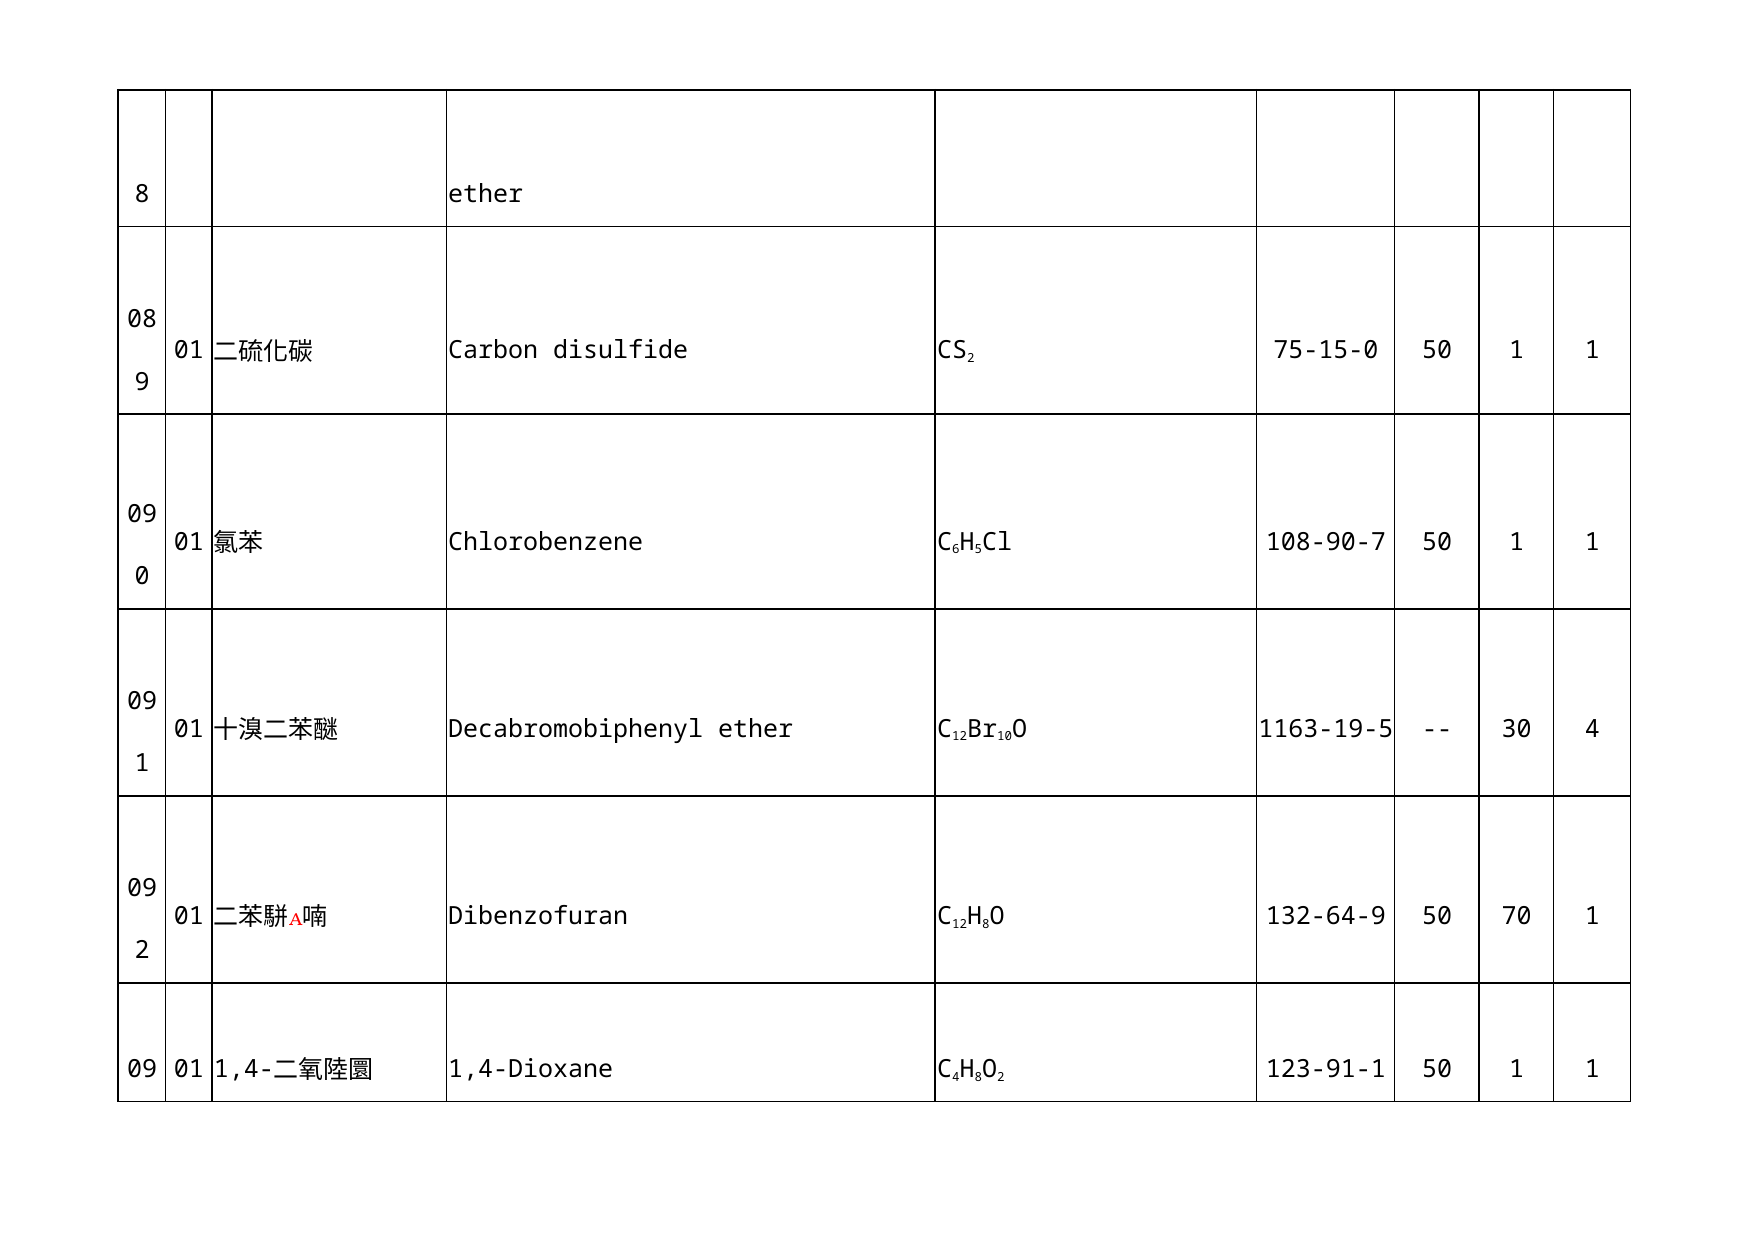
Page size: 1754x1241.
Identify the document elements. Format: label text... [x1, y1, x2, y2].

table_cell 1 [1480, 984, 1553, 1101]
table_cell 01 [166, 610, 211, 795]
table_cell 4 [1554, 610, 1630, 795]
table_cell 50 [1395, 415, 1478, 608]
table_cell 50 [1395, 227, 1478, 413]
table_cell Carbon disulfide [447, 227, 934, 413]
table_cell 1 [1554, 797, 1630, 982]
table_cell 01 [166, 797, 211, 982]
table_cell 108-90-7 [1257, 415, 1394, 608]
table_cell [166, 91, 211, 226]
table_cell 1163-19-5 [1257, 610, 1394, 795]
table_cell 二硫化碳 [213, 227, 446, 413]
table_cell 1 [1480, 227, 1553, 413]
table_cell 75-15-0 [1257, 227, 1394, 413]
table_cell 089 [119, 227, 165, 413]
table_cell [1480, 91, 1553, 226]
table_cell CS2 [936, 227, 1256, 413]
table_cell 1 [1554, 415, 1630, 608]
table_cell [1554, 91, 1630, 226]
table_cell 090 [119, 415, 165, 608]
table_cell 1 [1554, 984, 1630, 1101]
table_cell [1395, 91, 1478, 226]
table_cell 氯苯 [213, 415, 446, 608]
table_cell [936, 91, 1256, 226]
table_cell 123-91-1 [1257, 984, 1394, 1101]
table_cell 01 [166, 984, 211, 1101]
table_cell Decabromobiphenyl ether [447, 610, 934, 795]
table_cell 70 [1480, 797, 1553, 982]
table_cell [213, 91, 446, 226]
table_cell 092 [119, 797, 165, 982]
table_cell Dibenzofuran [447, 797, 934, 982]
table_cell 十溴二苯醚 [213, 610, 446, 795]
table_cell 091 [119, 610, 165, 795]
table_cell 二苯駢喃 [213, 797, 446, 982]
table_cell 1 [1480, 415, 1553, 608]
table_cell 01 [166, 227, 211, 413]
table_cell 50 [1395, 984, 1478, 1101]
table_cell 1 [1554, 227, 1630, 413]
table_cell C12Br10O [936, 610, 1256, 795]
table_cell C4H8O2 [936, 984, 1256, 1101]
table_cell [1257, 91, 1394, 226]
table_cell ether [447, 91, 934, 226]
table_cell C6H5Cl [936, 415, 1256, 608]
table_cell C12H8O [936, 797, 1256, 982]
table_cell 30 [1480, 610, 1553, 795]
table_cell 8 [119, 91, 165, 226]
table_cell 50 [1395, 797, 1478, 982]
table_cell 1,4-二氧陸圜 [213, 984, 446, 1101]
table_cell Chlorobenzene [447, 415, 934, 608]
table_cell 01 [166, 415, 211, 608]
table_cell 132-64-9 [1257, 797, 1394, 982]
table_cell -- [1395, 610, 1478, 795]
table_cell 09 [119, 984, 165, 1101]
table_cell 1,4-Dioxane [447, 984, 934, 1101]
